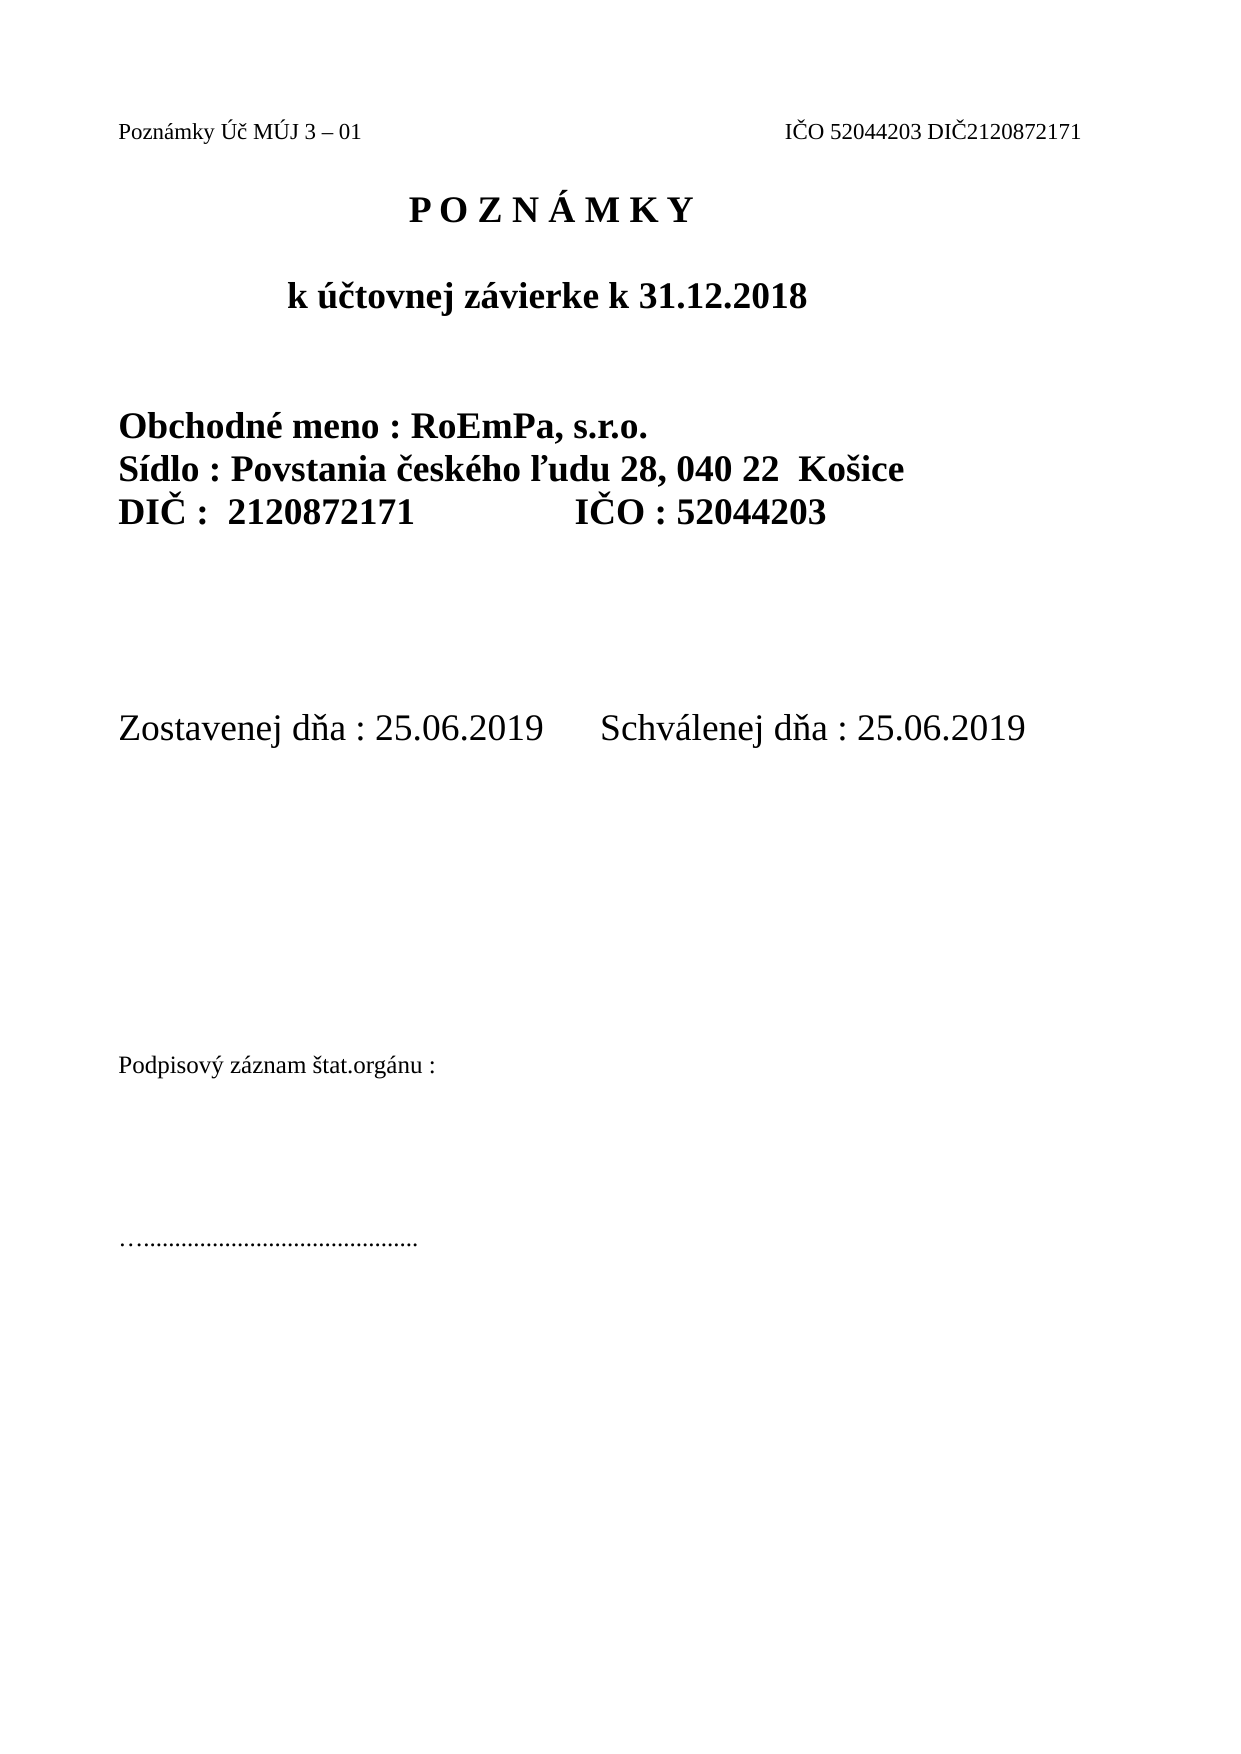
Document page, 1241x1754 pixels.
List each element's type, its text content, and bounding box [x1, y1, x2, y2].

text Poznámky Úč MÚJ 3 – 01 IČO 52044203 DIČ2120872171 [118, 118, 1122, 144]
text DIČ : 2120872171 IČO : 52044203 [118, 489, 1122, 533]
text Sídlo : Povstania českého ľudu 28, 040 22 Košice [118, 446, 1122, 489]
text k účtovnej závierke k 31.12.2018 [118, 274, 1122, 317]
text P O Z N Á M K Y [118, 188, 1122, 231]
text Zostavenej dňa : 25.06.2019 Schválenej dňa : 25.06.2019 [118, 705, 1122, 748]
text Obchodné meno : RoEmPa, s.r.o. [118, 403, 1122, 446]
text …............................................ [118, 1223, 1122, 1251]
text Podpisový záznam štat.orgánu : [118, 1050, 1122, 1079]
